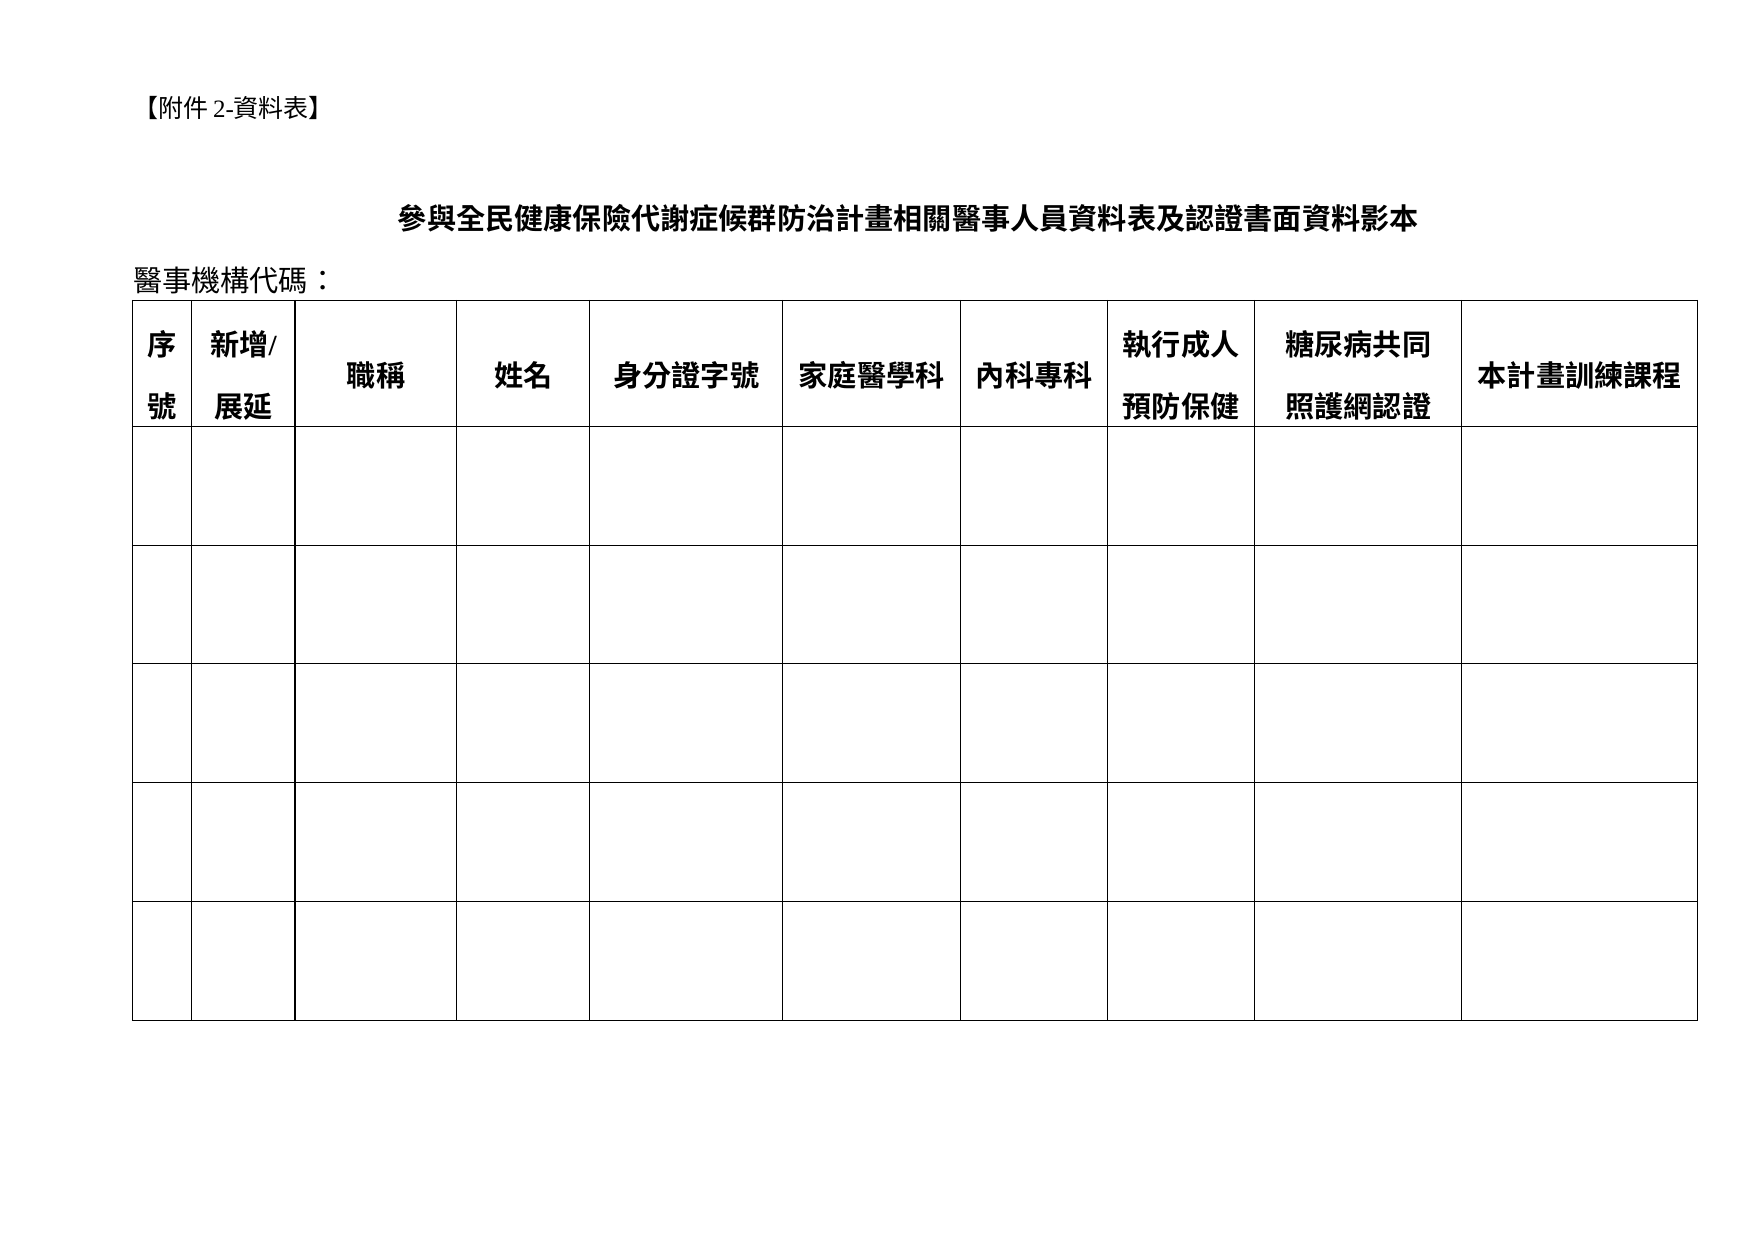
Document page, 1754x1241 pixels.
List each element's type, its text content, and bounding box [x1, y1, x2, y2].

table_cell [961, 664, 1107, 782]
table_cell [192, 783, 294, 901]
table_cell [133, 902, 191, 1019]
table_cell [1255, 902, 1461, 1019]
table_cell [1255, 546, 1461, 663]
table_cell [590, 664, 782, 782]
table_cell [457, 427, 589, 544]
table_cell [1462, 902, 1697, 1019]
table_cell [961, 427, 1107, 544]
table_header 序號 [133, 301, 191, 426]
text 醫事機構代碼： [133, 237, 1683, 300]
table_cell [457, 783, 589, 901]
table_cell [457, 546, 589, 663]
table_cell [590, 427, 782, 544]
table_cell [590, 902, 782, 1019]
table_cell [1462, 783, 1697, 901]
table_cell [783, 664, 960, 782]
table_cell [1108, 427, 1254, 544]
table_cell [457, 664, 589, 782]
table_cell [1462, 427, 1697, 544]
table_cell [590, 546, 782, 663]
table_cell [192, 427, 294, 544]
table_cell [296, 546, 456, 663]
table_header 糖尿病共同 照護網認證 [1255, 301, 1461, 426]
table_cell [1255, 664, 1461, 782]
table_cell [133, 427, 191, 544]
table_cell [133, 783, 191, 901]
table_cell [1108, 902, 1254, 1019]
table_cell [133, 664, 191, 782]
table_header 新增/展延 [192, 301, 294, 426]
table_cell [1462, 664, 1697, 782]
table_cell [783, 783, 960, 901]
table_cell [192, 546, 294, 663]
table_cell [590, 783, 782, 901]
table_cell [783, 902, 960, 1019]
table_cell [457, 902, 589, 1019]
table_header 內科專科 [961, 301, 1107, 426]
table_cell [961, 546, 1107, 663]
table_header 本計畫訓練課程 [1462, 301, 1697, 426]
table_header 姓名 [457, 301, 589, 426]
table_cell [1255, 783, 1461, 901]
table_cell [1108, 546, 1254, 663]
table_cell [1108, 664, 1254, 782]
table_cell [783, 427, 960, 544]
table_header 執行成人預防保健 [1108, 301, 1254, 426]
table_cell [192, 664, 294, 782]
table_cell [961, 783, 1107, 901]
table_cell [296, 783, 456, 901]
table_cell [296, 427, 456, 544]
table_cell [783, 546, 960, 663]
table_cell [1255, 427, 1461, 544]
text 參與全民健康保險代謝症候群防治計畫相關醫事人員資料表及認證書面資料影本 [133, 175, 1683, 237]
table_header 身分證字號 [590, 301, 782, 426]
table_cell [133, 546, 191, 663]
table_cell [1108, 783, 1254, 901]
table_cell [296, 902, 456, 1019]
table_cell [296, 664, 456, 782]
table_header 家庭醫學科 [783, 301, 960, 426]
table_cell [1462, 546, 1697, 663]
table_cell [192, 902, 294, 1019]
table_header 職稱 [296, 301, 456, 426]
table_cell [961, 902, 1107, 1019]
